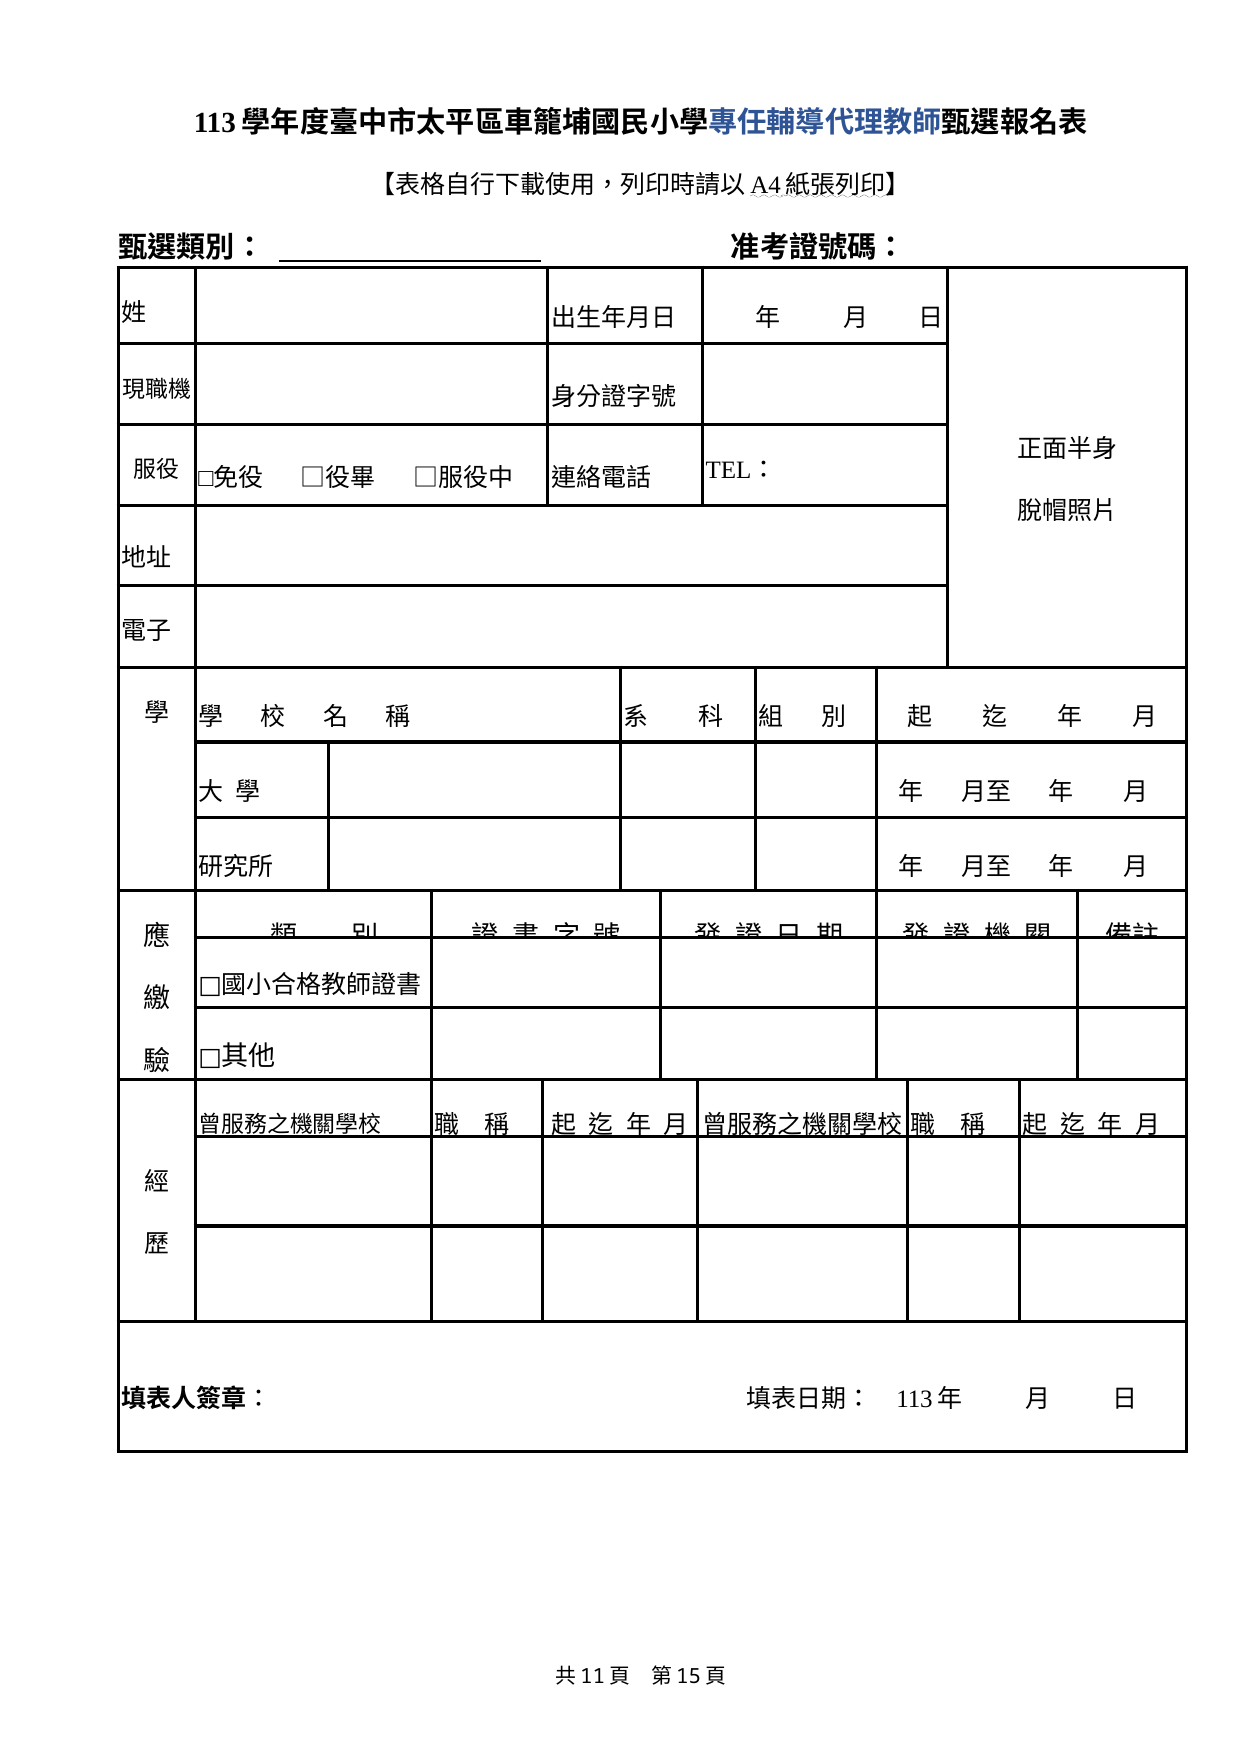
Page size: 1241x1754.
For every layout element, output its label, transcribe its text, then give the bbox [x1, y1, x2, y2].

table_cell [1079, 939, 1185, 1006]
table_cell [1021, 1138, 1185, 1224]
table_cell 證 書 字 號 [433, 892, 659, 936]
table_cell [1079, 1009, 1185, 1078]
table_cell 起 迄 年 月 [544, 1081, 696, 1135]
table_header 正面半身 脫帽照片 [949, 269, 1185, 666]
table_cell [622, 744, 754, 816]
table_cell 身分證字號 [549, 345, 701, 423]
table_cell 應 繳 驗 證 件 [120, 892, 194, 1078]
table_cell 組 別 [757, 669, 875, 740]
table_cell 起 迄 年 月 [1021, 1081, 1185, 1135]
table_cell [197, 345, 546, 423]
table_cell [197, 1138, 430, 1224]
table_cell 年 月至 年 月 [878, 744, 1185, 816]
table_cell 大 學 [197, 744, 327, 816]
table_cell 職 稱 [909, 1081, 1018, 1135]
table_cell □免役 □役畢 □服役中 [197, 426, 546, 504]
table_cell 連絡電話 [549, 426, 701, 504]
table_cell [878, 1009, 1076, 1078]
table_cell 起 迄 年 月 [878, 669, 1185, 740]
table_cell [330, 819, 619, 889]
table_cell [757, 744, 875, 816]
table_cell □其他 [197, 1009, 430, 1078]
table_cell 學 歷 [120, 669, 194, 889]
table_cell 電子郵件 [120, 587, 194, 666]
table_cell 發 證 日 期 [662, 892, 875, 936]
table_cell [704, 345, 946, 423]
table_cell [909, 1138, 1018, 1224]
table_cell [433, 1138, 541, 1224]
text 113學年度臺中市太平區車籠埔國民小學專任輔導代理教師甄選報名表 [118, 78, 1162, 141]
table_cell 發 證 機 關 [878, 892, 1076, 936]
table_cell 服役 情形 [120, 426, 194, 504]
table_cell [699, 1228, 906, 1320]
table_cell [622, 819, 754, 889]
table_cell 年 月至 年 月 [878, 819, 1185, 889]
table_cell 經 歷 [120, 1081, 194, 1320]
table_cell □國小合格教師證書 [197, 939, 430, 1006]
table_cell TEL： 手機： [704, 426, 946, 504]
table_header 年 月 日 [704, 269, 946, 342]
table_cell 曾服務之機關學校 [197, 1081, 430, 1135]
table_cell 學 校 名 稱 [197, 669, 619, 740]
table_cell 類 別 [197, 892, 430, 936]
table_cell [433, 1228, 541, 1320]
table_cell [757, 819, 875, 889]
table_cell [197, 587, 946, 666]
table_cell [662, 1009, 875, 1078]
table_header 姓 名 [120, 269, 194, 342]
table_header 出生年月日 [549, 269, 701, 342]
table_cell [197, 507, 946, 583]
table_cell 填表人簽章： 填表日期： 113年 月 日 [120, 1323, 1185, 1450]
text 【表格自行下載使用，列印時請以A4紙張列印】 [118, 141, 1162, 203]
table_header [197, 269, 546, 342]
table_cell 地址 [120, 507, 194, 583]
table_cell [909, 1228, 1018, 1320]
table_cell [197, 1228, 430, 1320]
table_cell 研究所 [197, 819, 327, 889]
table_cell [878, 939, 1076, 1006]
table_cell [544, 1138, 696, 1224]
table_cell 備註 [1079, 892, 1185, 936]
table_cell 系 科 [622, 669, 754, 740]
table_cell [699, 1138, 906, 1224]
table_cell [433, 1009, 659, 1078]
table_cell 職 稱 [433, 1081, 541, 1135]
table_cell [544, 1228, 696, 1320]
table_cell [662, 939, 875, 1006]
table_cell 現職機關學校 [120, 345, 194, 423]
table_cell [433, 939, 659, 1006]
table_cell 曾服務之機關學校 [699, 1081, 906, 1135]
table_cell [1021, 1228, 1185, 1320]
text 甄選類別： 准考證號碼： [118, 203, 1162, 266]
table_cell [330, 744, 619, 816]
